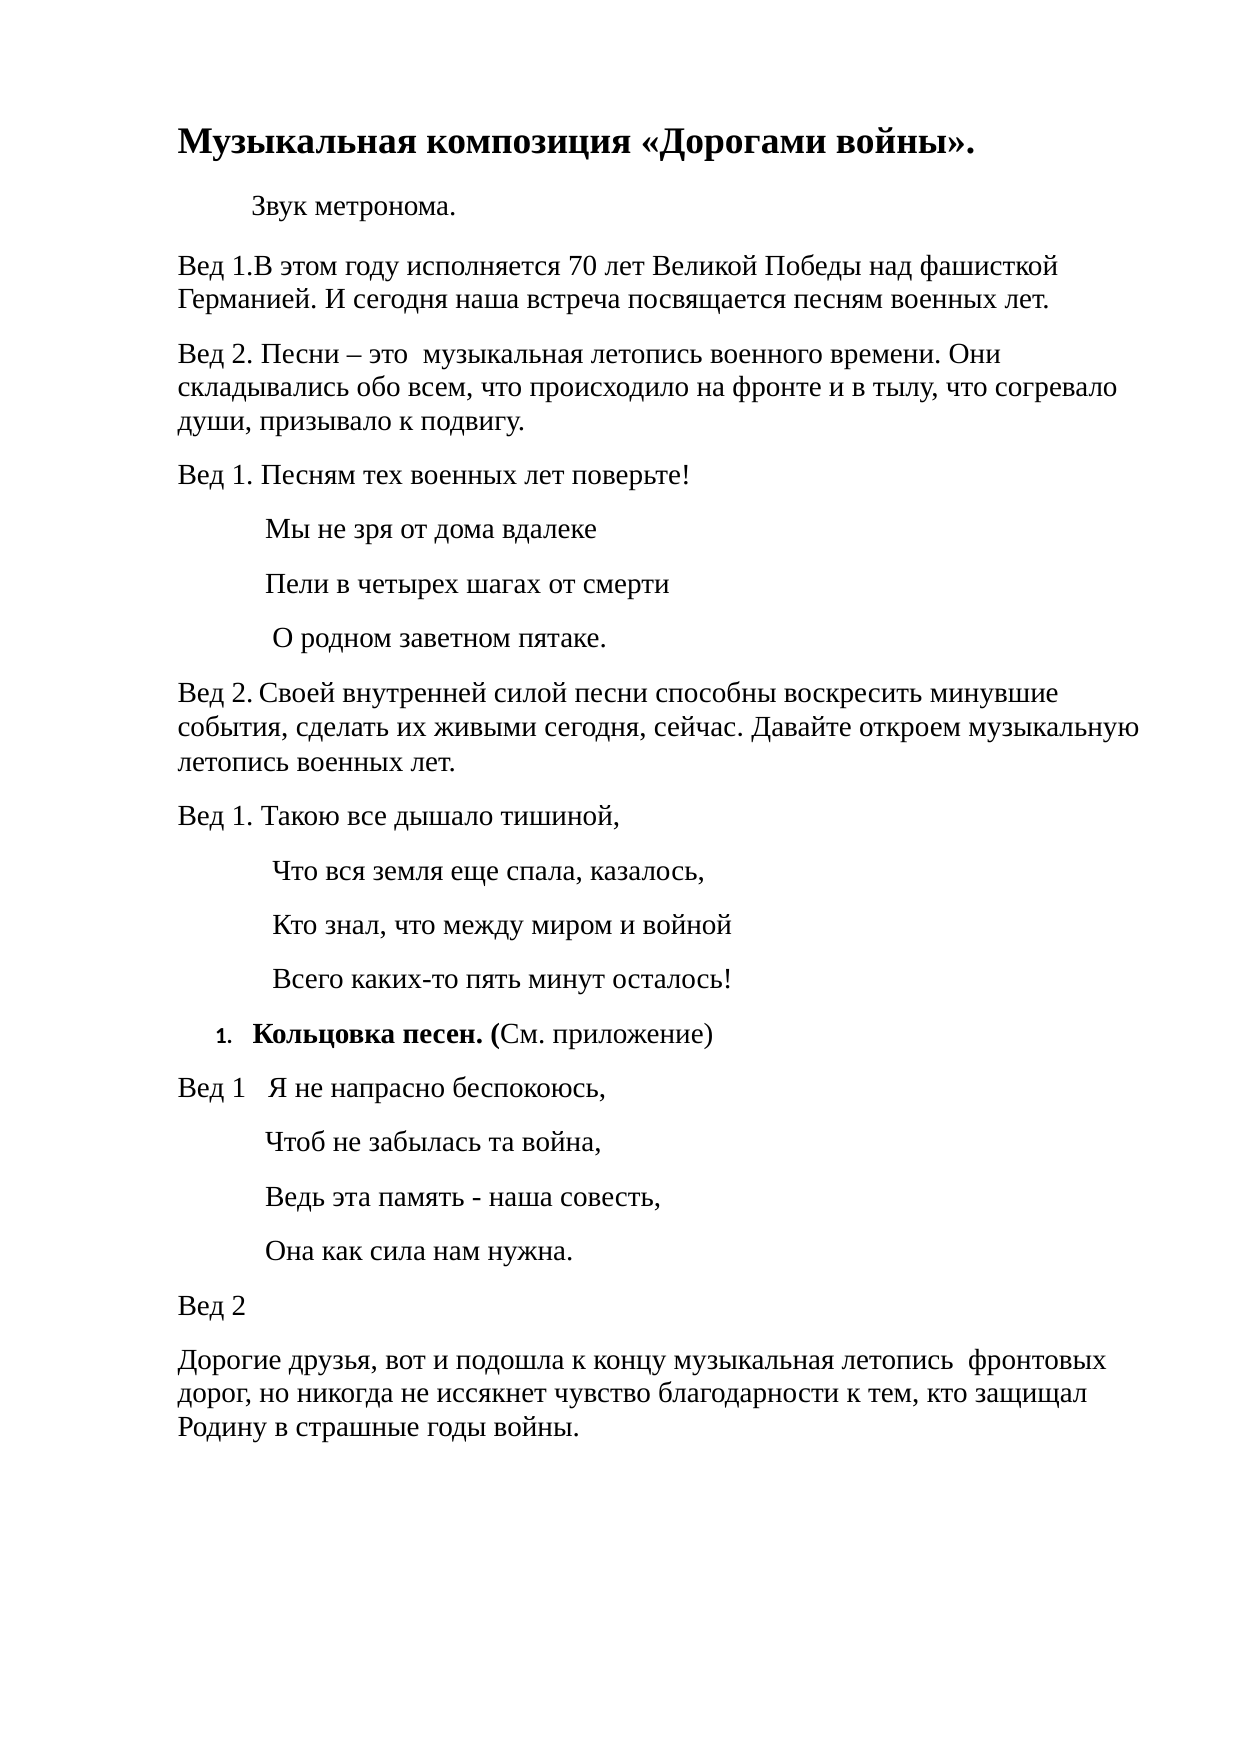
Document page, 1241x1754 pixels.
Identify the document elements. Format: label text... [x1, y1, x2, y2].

list Кольцовка песен. (См. приложение) [215, 1016, 1152, 1049]
text Вед 1 Я не напрасно беспокоюсь, [177, 1070, 1152, 1104]
text Кто знал, что между миром и войной [177, 907, 1152, 941]
text Пели в четырех шагах от смерти [177, 566, 1152, 599]
text Ведь эта память - наша совесть, [177, 1179, 1152, 1212]
text Вед 1.В этом году исполняется 70 лет Великой Победы над фашисткой Германией. И сегодня наша встреча посвящается песням военных лет. [177, 248, 1152, 315]
text Чтоб не забылась та война, [177, 1124, 1152, 1158]
text Вед 2 [177, 1288, 1152, 1321]
text Музыкальная композиция «Дорогами войны». [177, 118, 1152, 161]
text Вед 2. Своей внутренней силой песни способны воскресить минувшие события, сделать их живыми сегодня, сейчас. Давайте откроем музыкальную летопись военных лет. [177, 675, 1152, 777]
text Звук метронома. [177, 188, 1152, 222]
text Вед 1. Песням тех военных лет поверьте! [177, 457, 1152, 491]
text Дорогие друзья, вот и подошла к концу музыкальная летопись фронтовых дорог, но никогда не иссякнет чувство благодарности к тем, кто защищал Родину в страшные годы войны. [177, 1342, 1152, 1443]
text Вед 2. Песни – это музыкальная летопись военного времени. Они складывались обо всем, что происходило на фронте и в тылу, что согревало души, призывало к подвигу. [177, 336, 1152, 436]
text Она как сила нам нужна. [177, 1233, 1152, 1267]
text Мы не зря от дома вдалеке [177, 512, 1152, 545]
text Всего каких-то пять минут осталось! [177, 961, 1152, 995]
text Вед 1. Такою все дышало тишиной, [177, 798, 1152, 832]
text Что вся земля еще спала, казалось, [177, 853, 1152, 886]
text О родном заветном пятаке. [177, 620, 1152, 654]
